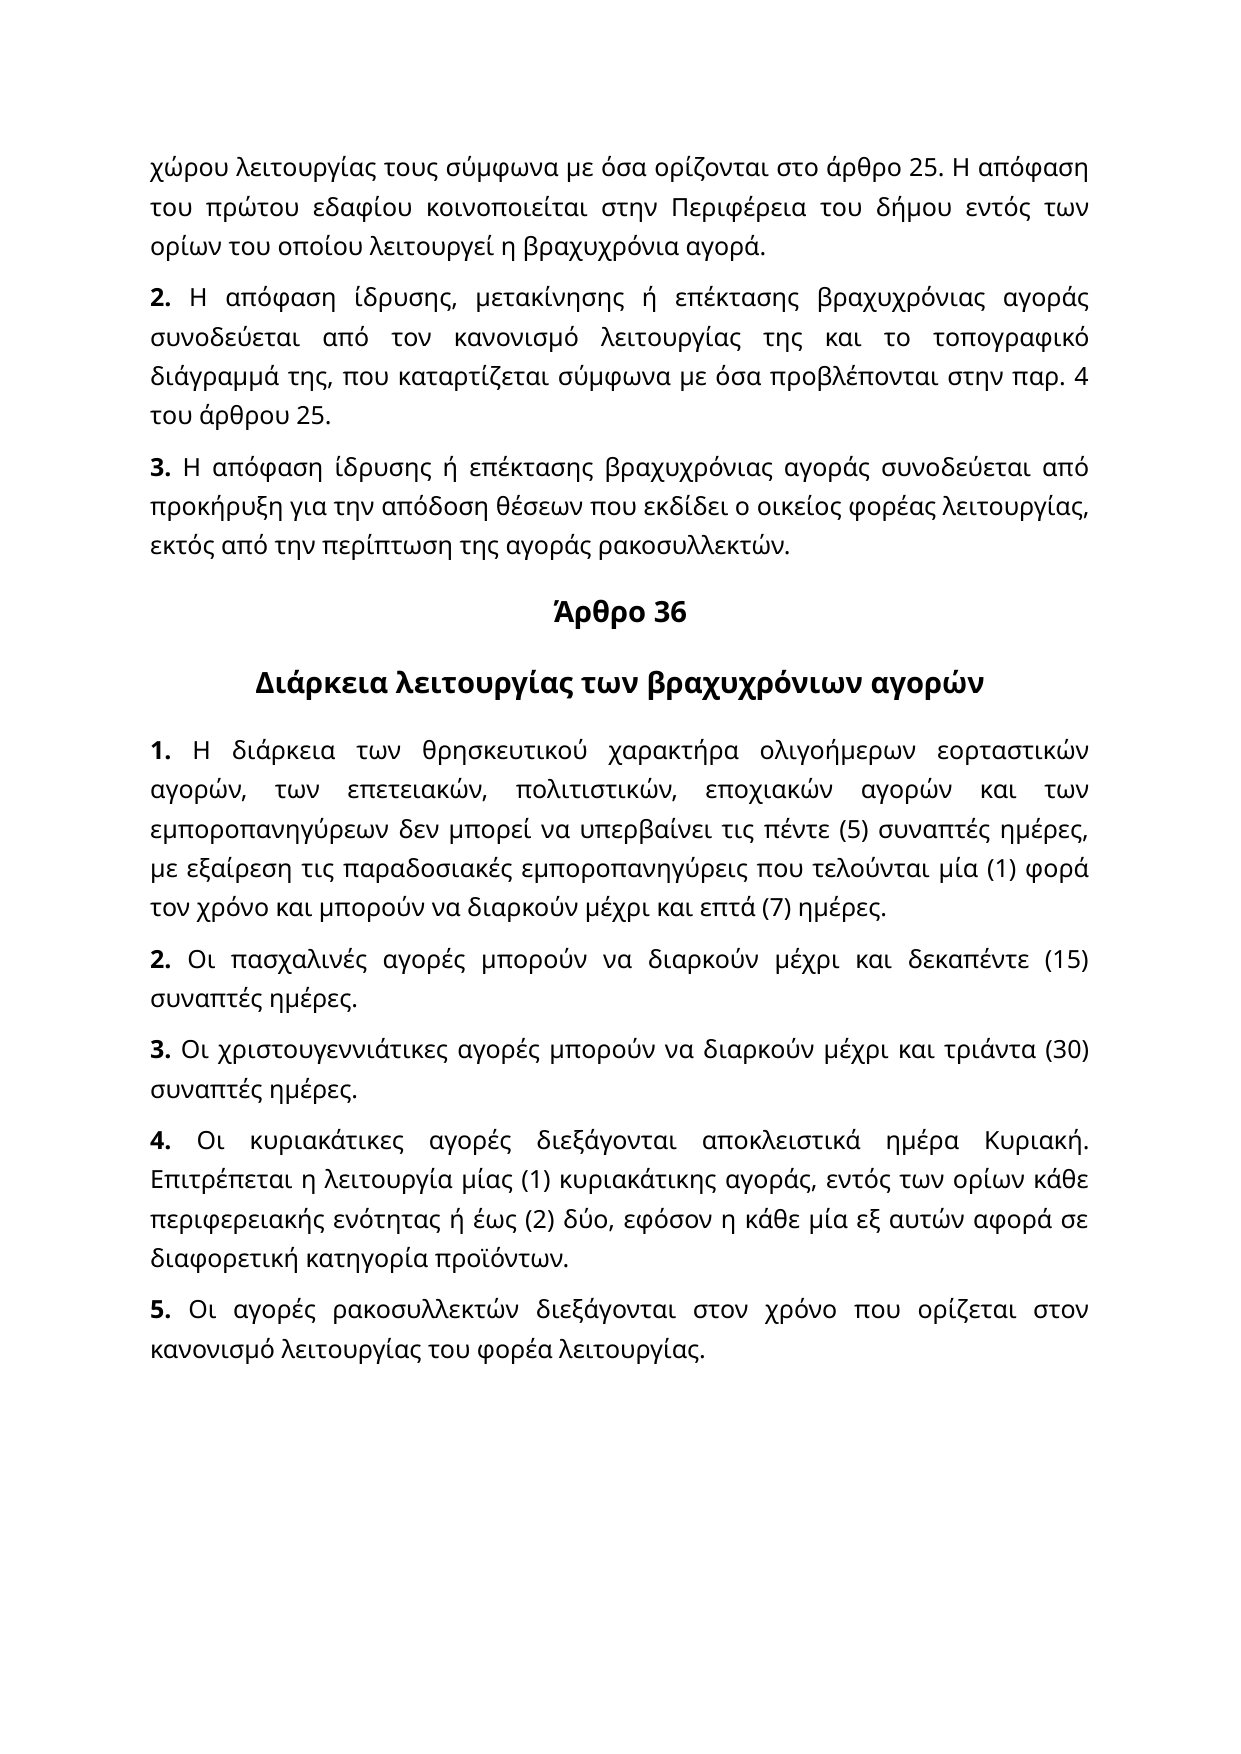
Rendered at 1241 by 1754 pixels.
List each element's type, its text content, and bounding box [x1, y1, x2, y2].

text 1. Η διάρκεια των θρησκευτικού χαρακτήρα ολιγοήμερων εορταστικών αγορών, των επετειακών, πολιτιστικών, εποχιακών αγορών και των εμποροπανηγύρεων δεν μπορεί να υπερβαίνει τις πέντε (5) συναπτές ημέρες, με εξαίρεση τις παραδοσιακές εμποροπανηγύρεις που τελούνται μία (1) φορά τον χρόνο και μπορούν να διαρκούν μέχρι και επτά (7) ημέρες. [150, 733, 1090, 924]
text 2. Οι πασχαλινές αγορές μπορούν να διαρκούν μέχρι και δεκαπέντε (15) συναπτές ημέρες. [150, 941, 1090, 1014]
text 2. Η απόφαση ίδρυσης, μετακίνησης ή επέκτασης βραχυχρόνιας αγοράς συνοδεύεται από τον κανονισμό λειτουργίας της και το τοπογραφικό διάγραμμά της, που καταρτίζεται σύμφωνα με όσα προβλέπονται στην παρ. 4 του άρθρου 25. [150, 280, 1090, 432]
subtitle Διάρκεια λειτουργίας των βραχυχρόνιων αγορών [150, 662, 1090, 702]
text 4. Οι κυριακάτικες αγορές διεξάγονται αποκλειστικά ημέρα Κυριακή. Επιτρέπεται η λειτουργία μίας (1) κυριακάτικης αγοράς, εντός των ορίων κάθε περιφερειακής ενότητας ή έως (2) δύο, εφόσον η κάθε μία εξ αυτών αφορά σε διαφορετική κατηγορία προϊόντων. [150, 1123, 1090, 1274]
text χώρου λειτουργίας τους σύμφωνα με όσα ορίζονται στο άρθρο 25. Η απόφαση του πρώτου εδαφίου κοινοποιείται στην Περιφέρεια του δήμου εντός των ορίων του οποίου λειτουργεί η βραχυχρόνια αγορά. [150, 150, 1090, 262]
text 3. Η απόφαση ίδρυσης ή επέκτασης βραχυχρόνιας αγοράς συνοδεύεται από προκήρυξη για την απόδοση θέσεων που εκδίδει ο οικείος φορέας λειτουργίας, εκτός από την περίπτωση της αγοράς ρακοσυλλεκτών. [150, 449, 1090, 562]
subtitle Άρθρο 36 [150, 592, 1090, 631]
text 3. Οι χριστουγεννιάτικες αγορές μπορούν να διαρκούν μέχρι και τριάντα (30) συναπτές ημέρες. [150, 1032, 1090, 1105]
text 5. Οι αγορές ρακοσυλλεκτών διεξάγονται στον χρόνο που ορίζεται στον κανονισμό λειτουργίας του φορέα λειτουργίας. [150, 1292, 1090, 1365]
